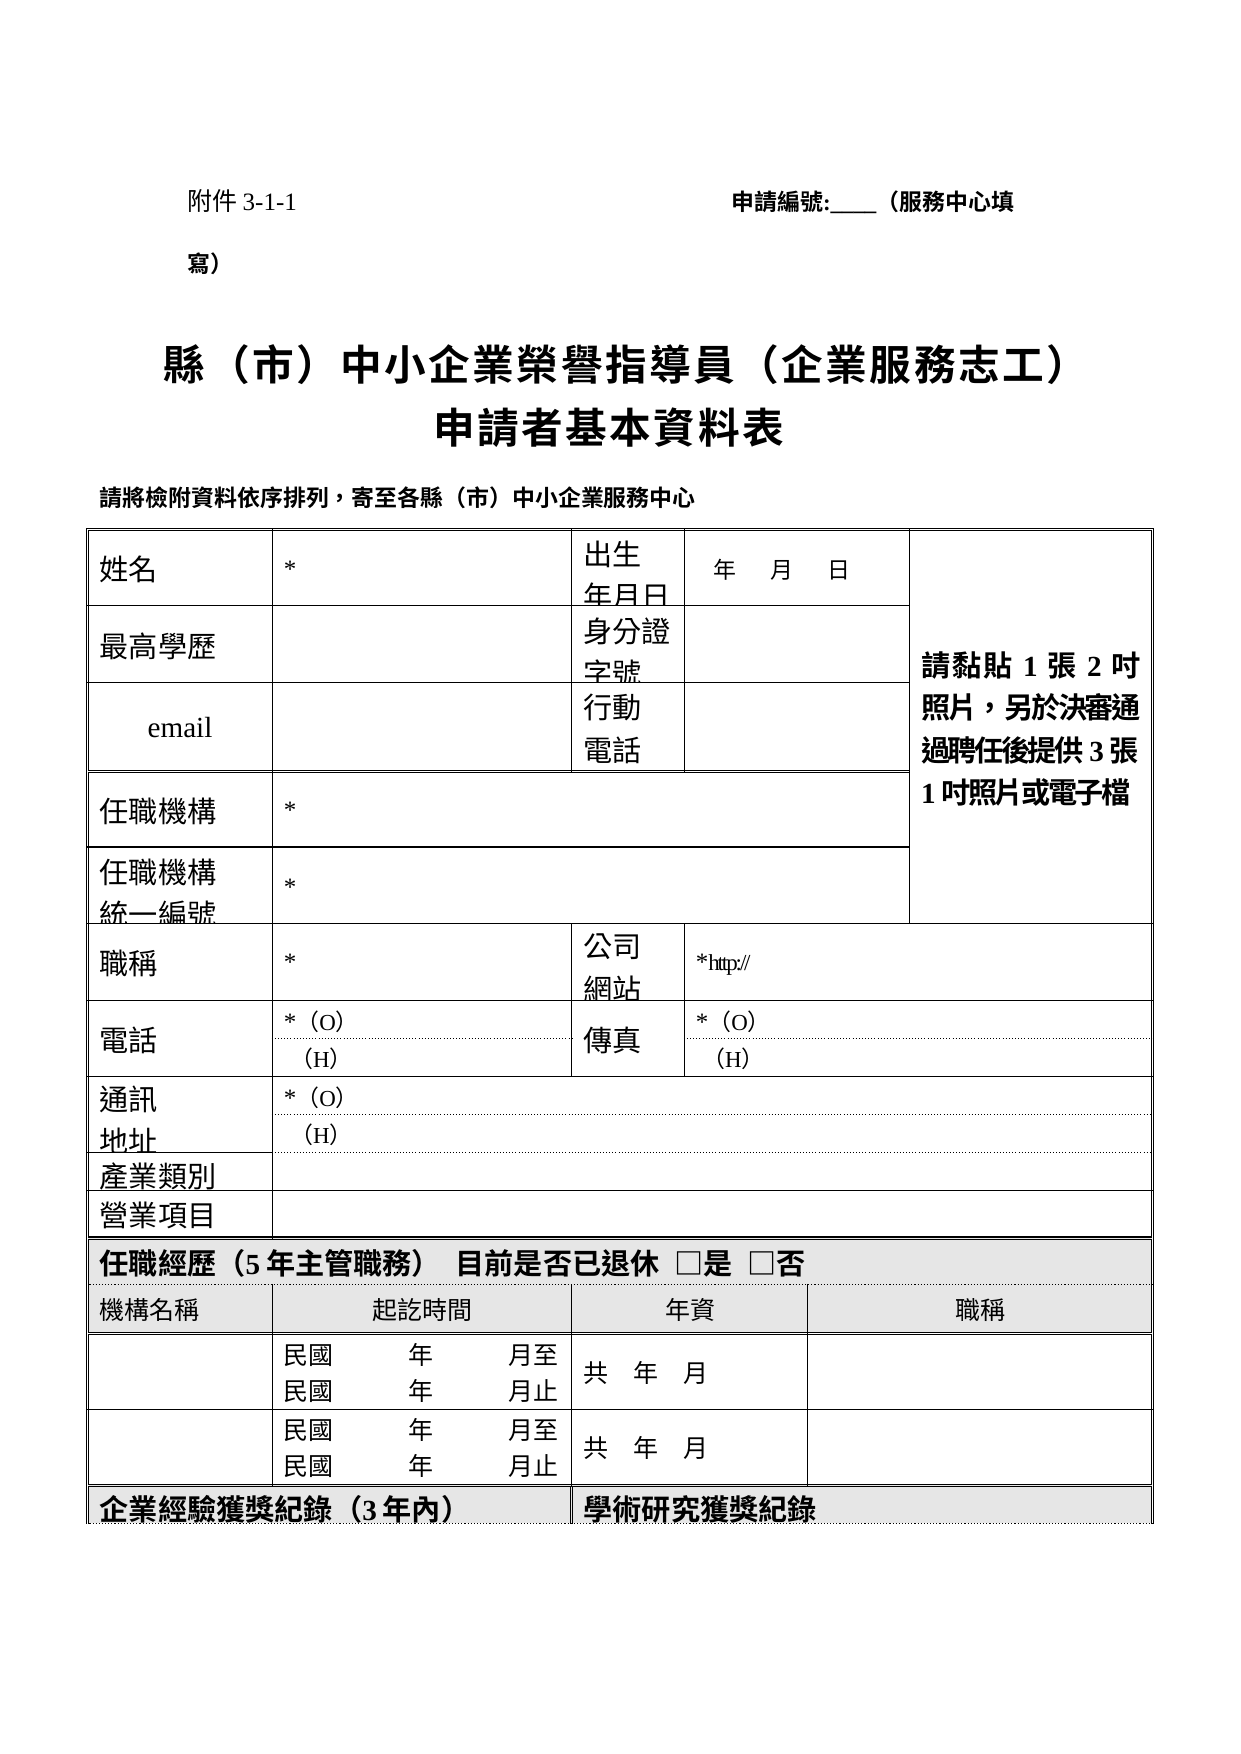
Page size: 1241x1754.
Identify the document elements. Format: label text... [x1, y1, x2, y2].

table_cell 職稱 [808, 1284, 1151, 1332]
table_cell 最高學歷 [89, 606, 272, 682]
text 縣（市）中小企業榮譽指導員（企業服務志工） [25, 321, 1227, 383]
table_cell 共 年 月 [572, 1335, 807, 1409]
table_cell （H） [685, 1038, 1151, 1076]
table_cell 請黏貼1張2吋照片，另於決審通過聘任後提供3張1吋照片或電子檔 [910, 531, 1151, 923]
table_cell 產業類別 [89, 1153, 272, 1190]
table_cell [808, 1335, 1151, 1409]
table_cell 任職機構 [89, 773, 272, 846]
table_cell （H） [273, 1114, 1151, 1152]
table_cell *（O） [685, 1001, 1151, 1038]
table_header 請將檢附資料依序排列，寄至各縣（市）中小企業服務中心 [88, 465, 1152, 528]
text 附件3-1-1 申請編號:____（服務中心填寫） [187, 158, 1053, 283]
table_cell [273, 1152, 1151, 1190]
table_cell 年資 [572, 1284, 807, 1332]
table_cell 公司 網站 [572, 924, 684, 1000]
table_cell （H） [273, 1038, 571, 1076]
table_cell 電話 [89, 1001, 272, 1076]
table_cell [685, 683, 909, 770]
table_cell 共 年 月 [572, 1410, 807, 1484]
table_cell 職稱 [89, 924, 272, 1000]
text 申請者基本資料表 [187, 383, 1053, 446]
table_cell [273, 1191, 1151, 1236]
table_cell * [273, 924, 571, 1000]
table_cell 機構名稱 [89, 1284, 272, 1332]
table_cell [273, 683, 571, 770]
table_cell 民國 年 月至 民國 年 月止 [273, 1335, 571, 1409]
table_cell 起訖時間 [273, 1284, 571, 1332]
table_cell *（O） [273, 1077, 1151, 1114]
table_cell 身分證 字號 [572, 606, 684, 682]
table_cell 年 月 日 [685, 531, 909, 605]
table_cell email [89, 683, 272, 770]
table_cell 企業經驗獲獎紀錄（3年內） [89, 1487, 570, 1523]
table_cell 傳真 [572, 1001, 684, 1076]
table_cell 行動 電話 [572, 683, 684, 770]
table_cell 民國 年 月至 民國 年 月止 [273, 1410, 571, 1484]
table_cell * [273, 848, 909, 923]
table_cell [89, 1335, 272, 1409]
table_cell [685, 606, 909, 682]
table_cell *http:// [685, 924, 1151, 1000]
table_cell 通訊 地址 [89, 1077, 272, 1152]
table_cell 出生 年月日 [572, 531, 684, 605]
table_cell 學術研究獲獎紀錄 [573, 1487, 1151, 1523]
table_cell [89, 1410, 272, 1484]
table_cell 姓名 [89, 531, 272, 605]
table_cell * [273, 773, 909, 846]
table_cell 營業項目 [89, 1191, 272, 1236]
table_cell * [273, 531, 571, 605]
table_cell 任職機構 統一編號 [89, 848, 272, 923]
table_cell [273, 606, 571, 682]
table_cell 任職經歷（5年主管職務） 目前是否已退休 □是 □否 [89, 1240, 1151, 1284]
table_cell [808, 1410, 1151, 1484]
table_cell *（O） [273, 1001, 571, 1038]
